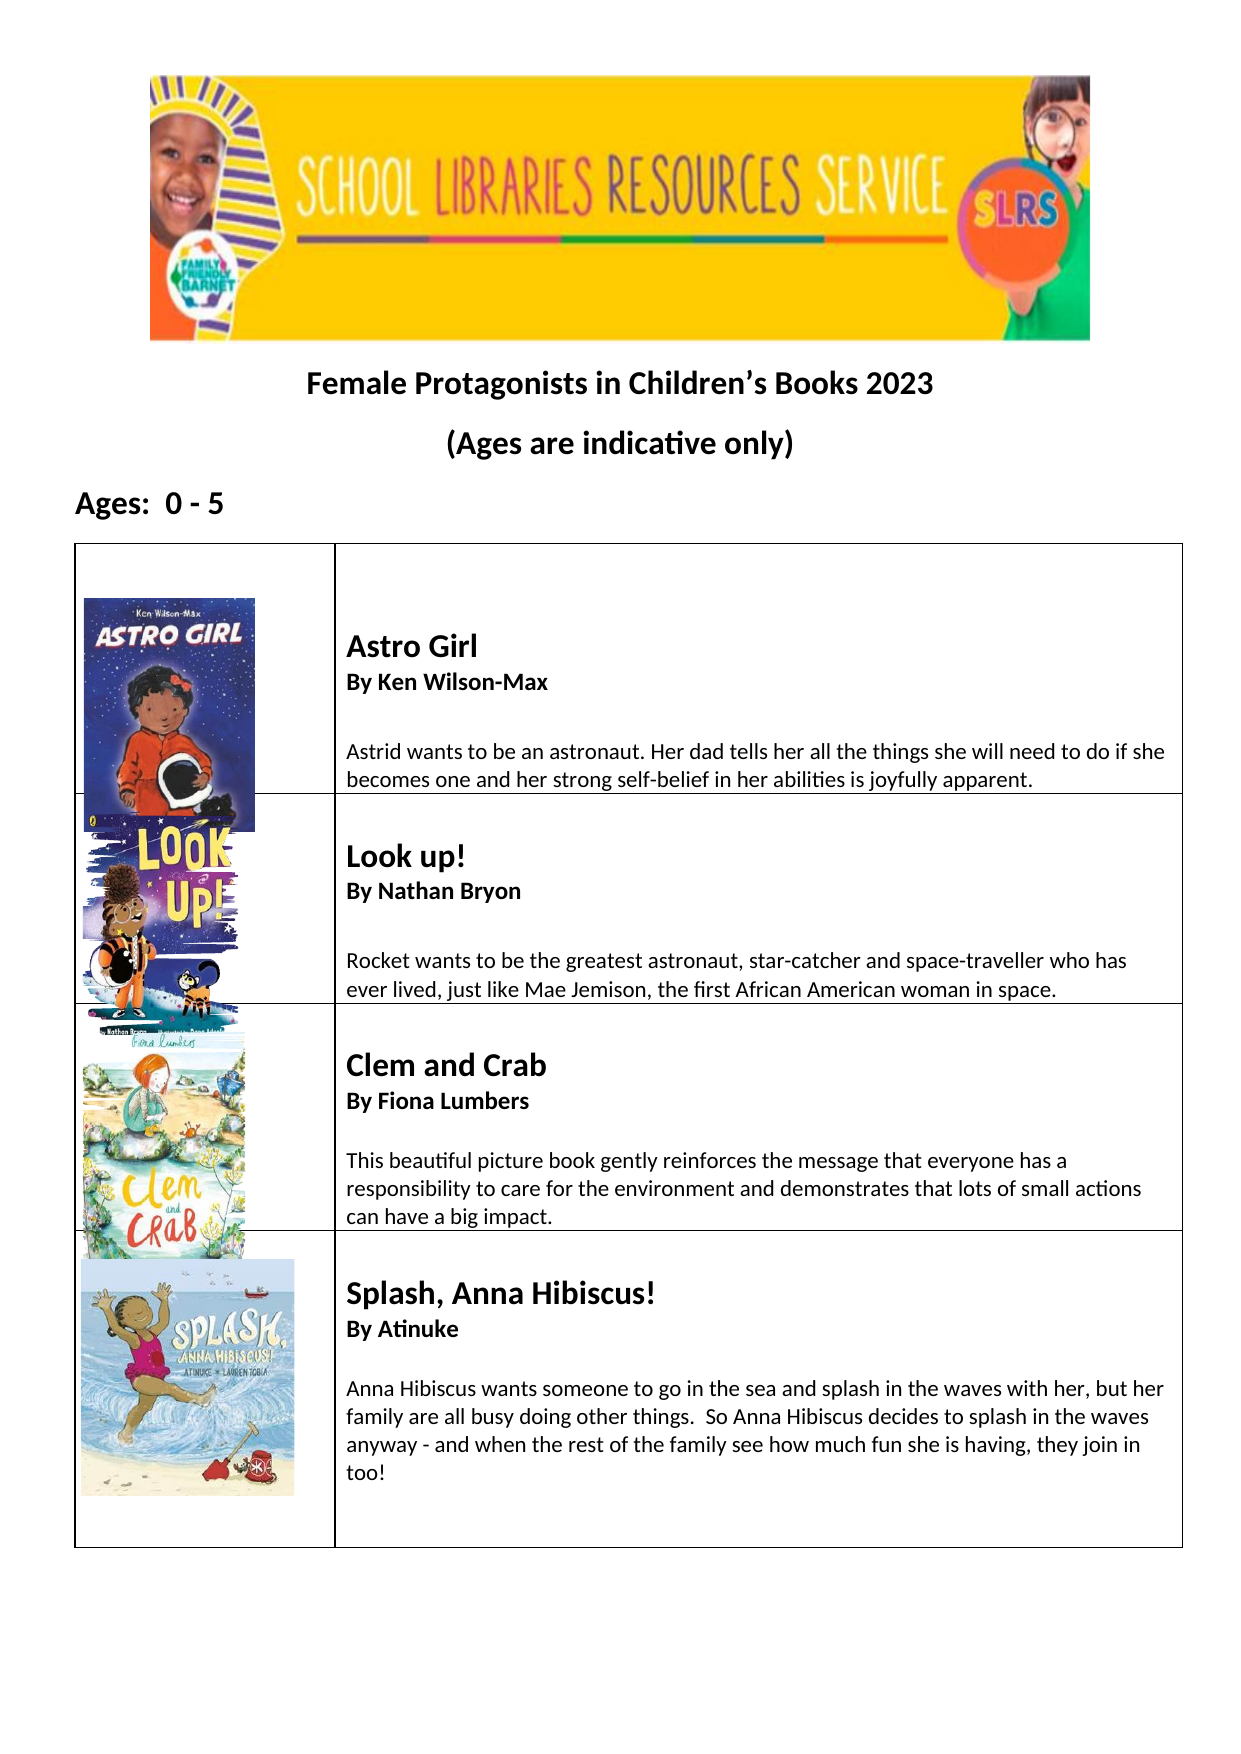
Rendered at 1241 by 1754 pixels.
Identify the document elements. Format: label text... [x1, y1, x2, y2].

table_cell [76, 1231, 334, 1547]
text Ages: 0 - 5 [75, 482, 1165, 523]
table_cell [156, 794, 334, 1003]
table_header Astro Girl By Ken Wilson-Max Astrid wants to be an astronaut. Her dad tells her all the things she will need to do if she becomes one and her strong self-belief in her abilities is joyfully apparent. [336, 544, 1182, 793]
table_cell Splash, Anna Hibiscus! By Atinuke Anna Hibiscus wants someone to go in the sea and splash in the waves with her, but her family are all busy doing other things. So Anna Hibiscus decides to splash in the waves anyway - and when the rest of the family see how much fun she is having, they join in too! [336, 1231, 1182, 1547]
table_cell Clem and Crab By Fiona Lumbers This beautiful picture book gently reinforces the message that everyone has a responsibility to care for the environment and demonstrates that lots of small actions can have a big impact. [336, 1004, 1182, 1230]
table_cell [76, 1004, 241, 1230]
table_cell [199, 1004, 334, 1230]
table_header [76, 544, 334, 793]
table_cell Look up! By Nathan Bryon Rocket wants to be the greatest astronaut, star-catcher and space-traveller who has ever lived, just like Mae Jemison, the first African American woman in space. [336, 794, 1182, 1003]
text (Ages are indicative only) [75, 422, 1165, 463]
text Female Protagonists in Children’s Books 2023 [75, 362, 1165, 402]
table_cell [76, 794, 120, 1003]
